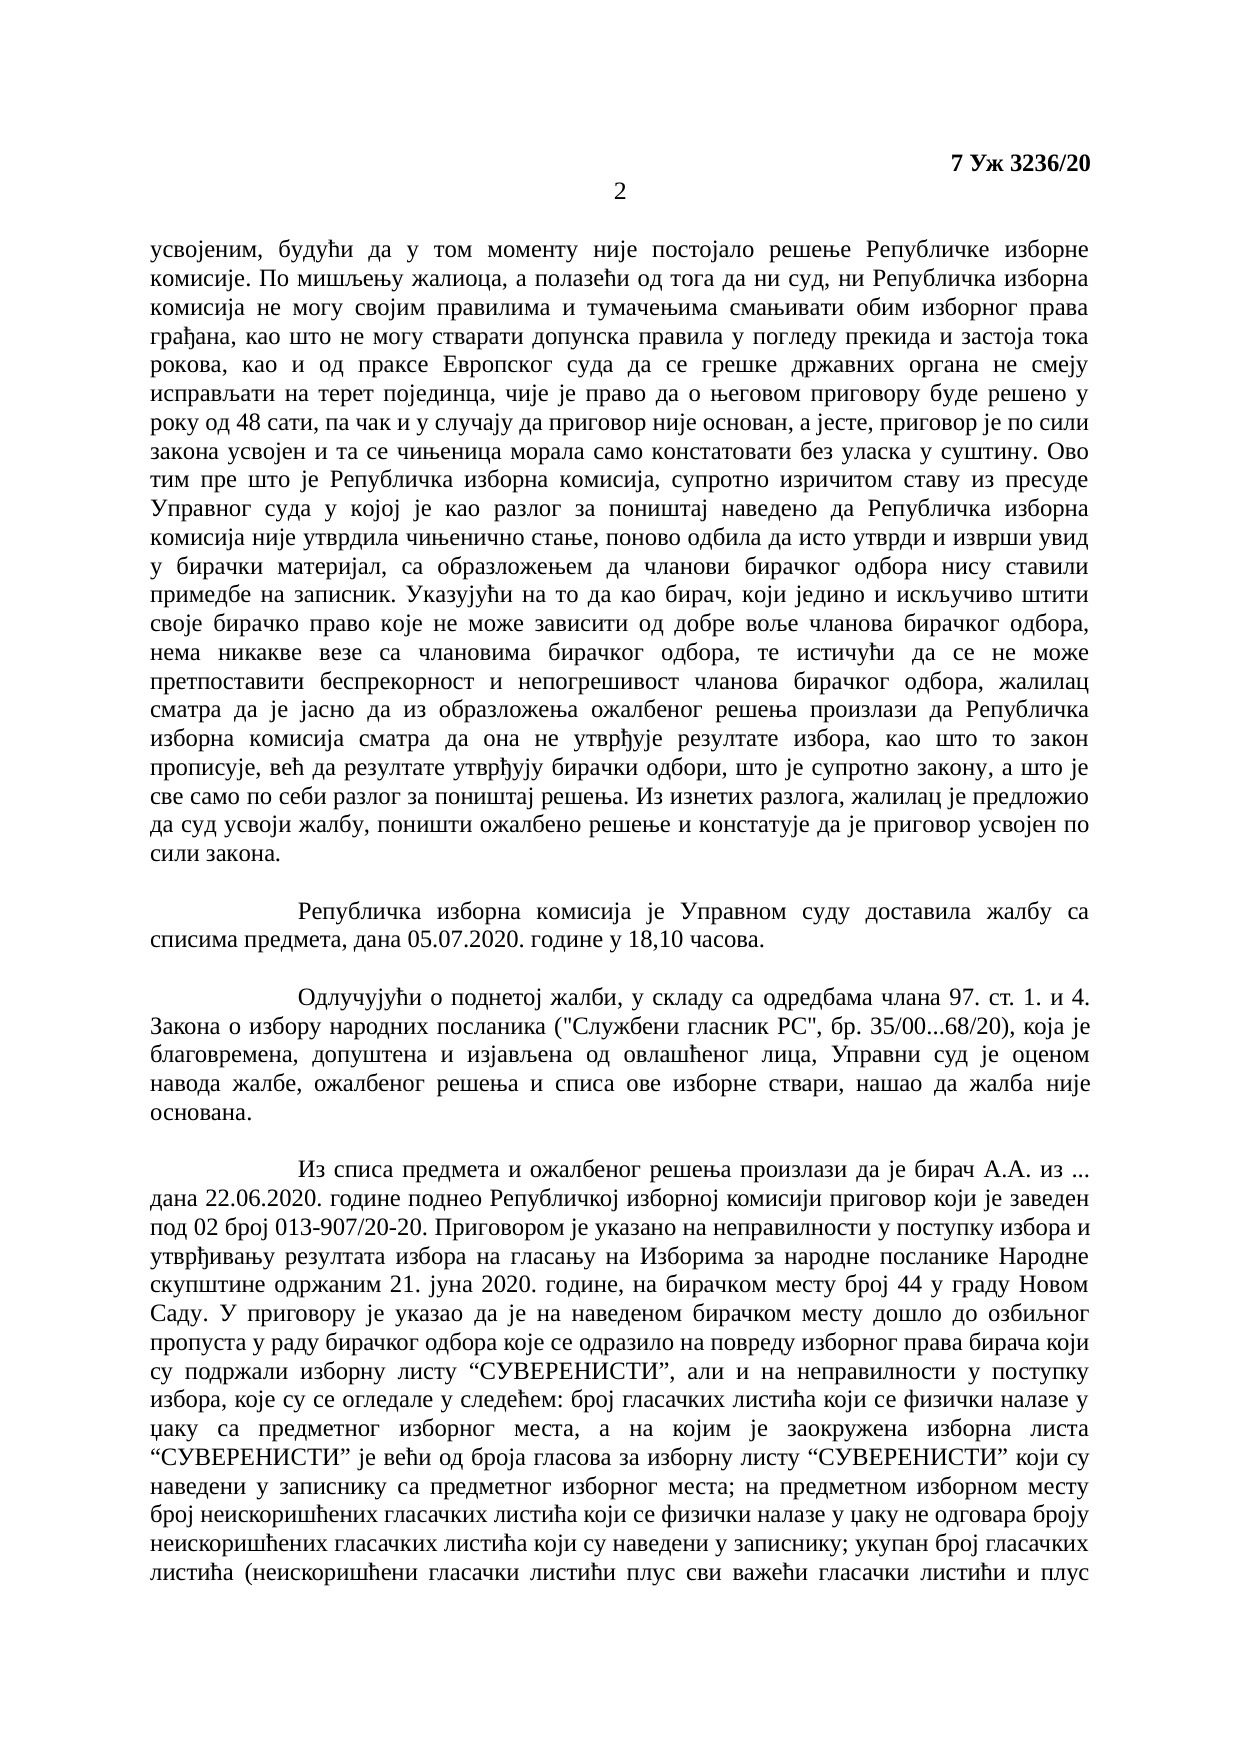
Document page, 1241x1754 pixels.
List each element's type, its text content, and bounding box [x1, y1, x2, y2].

text Из списа предмета и ожалбеног решења произлази да је бирач A.A. из ... дана 22.06.2020. године поднео Републичкој изборној комисији приговор који је заведен под 02 број 013-907/20-20. Приговором је указано на неправилности у поступку избора и утврђивању резултата избора на гласању на Изборима за народне посланике Народне скупштине одржаним 21. јуна 2020. године, на бирачком месту број 44 у граду Новом Саду. У приговору је указао да је на наведеном бирачком месту дошло до озбиљног пропуста у раду бирачког одбора које се одразило на повреду изборног права бирача који су подржали изборну листу “СУВЕРЕНИСТИ”, али и на неправилности у поступку избора, које су се огледале у следећем: број гласачких листића који се физички налазе у џаку са предметног изборног места, а на којим је заокружена изборна листа “СУВЕРЕНИСТИ” је већи од броја гласова за изборну листу “СУВЕРЕНИСТИ” који су наведени у записнику са предметног изборног места; на предметном изборном месту број неискоришћених гласачких листића који се физички налазе у џаку не одговара броју неискоришћених гласачких листића који су наведени у записнику; укупан број гласачких листића (неискоришћени гласачки листићи плус сви важећи гласачки листићи и плус [150, 1154, 1091, 1586]
text Републичка изборна комисија је Управном суду доставила жалбу са списима предмета, дана 05.07.2020. године у 18,10 часова. [150, 896, 1091, 953]
text усвојеним, будући да у том моменту није постојало решење Републичке изборне комисије. По мишљењу жалиоца, а полазећи од тога да ни суд, ни Републичка изборна комисија не могу својим правилима и тумачењима смањивати обим изборног права грађана, као што не могу стварати допунска правила у погледу прекида и застоја тока рокова, као и од праксе Европског суда да се грешке државних органа не смеју исправљати на терет појединца, чије је право да о његовом приговору буде решено у року од 48 сати, па чак и у случају да приговор није основан, а јесте, приговор је по сили закона усвојен и та се чињеница морала само констатовати без уласка у суштину. Ово тим пре што је Републичка изборна комисија, супротно изричитом ставу из пресуде Управног суда у којој је као разлог за поништај наведено да Републичка изборна комисија није утврдила чињенично стање, поново одбила да исто утврди и изврши увид у бирачки материјал, са образложењем да чланови бирачког одбора нису ставили примедбе на записник. Указујући на то да као бирач, који једино и искључиво штити своје бирачко право које не може зависити од добре воље чланова бирачког одбора, нема никакве везе са члановима бирачког одбора, те истичући да се не може претпоставити беспрекорност и непогрешивост чланова бирачког одбора, жалилац сматра да је јасно да из образложења ожалбеног решења произлази да Републичка изборна комисија сматра да она не утврђује резултате избора, као што то закон прописује, већ да резултате утврђују бирачки одбори, што је супротно закону, а што је све само по себи разлог за поништај решења. Из изнетих разлога, жалилац је предложио да суд усвоји жалбу, поништи ожалбено решење и констатује да је приговор усвојен по сили закона. [150, 234, 1091, 867]
text Одлучујући о поднетој жалби, у складу са одредбама члана 97. ст. 1. и 4. Закона о избору народних посланика (''Службени гласник РС'', бр. 35/00...68/20), која је благовремена, допуштена и изјављена од овлашћеног лица, Управни суд је оценом навода жалбе, ожалбеног решења и списа ове изборне ствари, нашао да жалба није основана. [150, 982, 1091, 1126]
